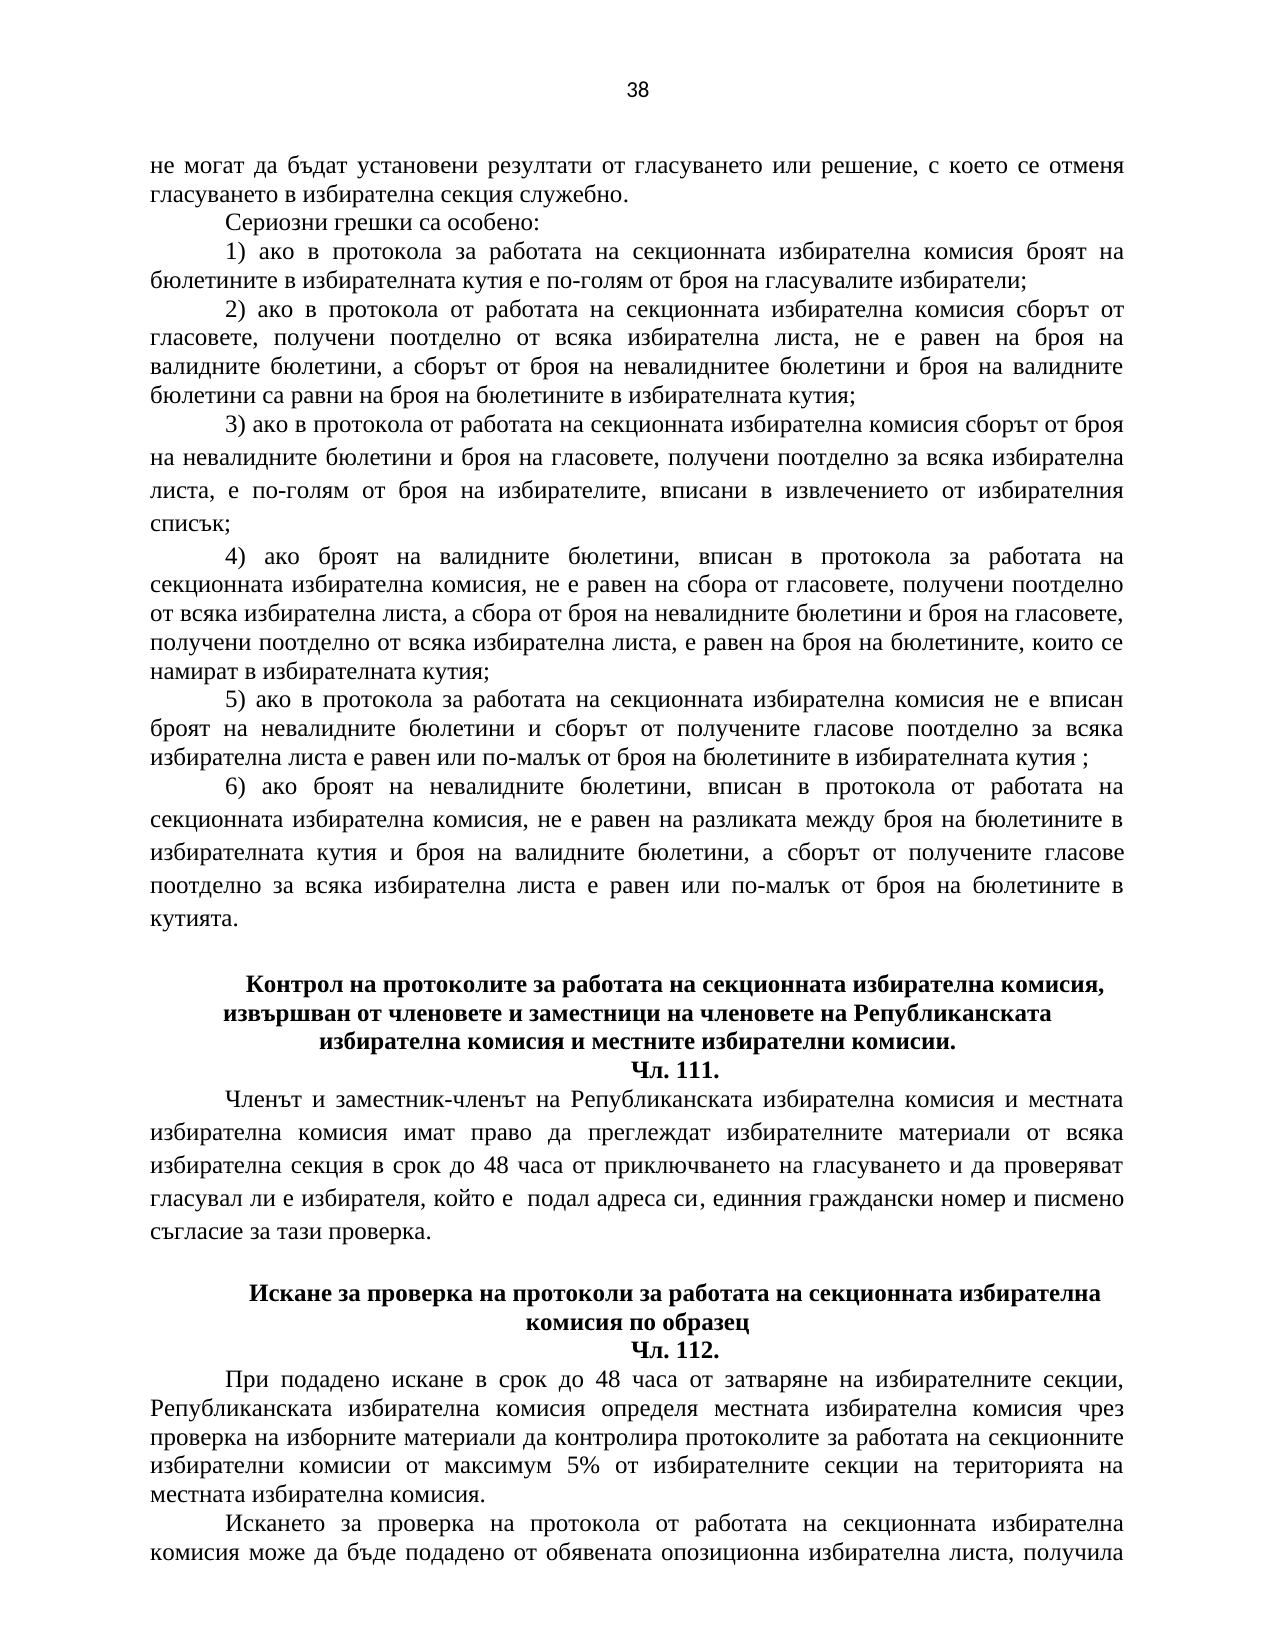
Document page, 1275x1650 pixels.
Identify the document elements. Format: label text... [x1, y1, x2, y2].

text При подадено искане в срок до 48 часа от затваряне на избирателните секции, Републиканската избирателна комисия определя местната избирателна комисия чрез проверка на изборните материали да контролира протоколите за работата на секционните избирателни комисии от максимум 5% от избирателните секции на територията на местната избирателна комисия. [150, 1364, 1125, 1508]
text Искане за проверка на протоколи за работата на секционната избирателна комисия по образец [150, 1278, 1125, 1335]
text не могат да бъдат установени резултати от гласуването или решение, с което се отменя гласуването в избирателна секция служебно. [150, 150, 1125, 207]
text Чл. 112. [150, 1335, 1125, 1364]
text Сериозни грешки са особено: [150, 207, 1125, 236]
text Искането за проверка на протокола от работата на секционната избирателна комисия може да бъде подадено от обявената опозиционна избирателна листа, получила [150, 1508, 1125, 1565]
text 2) ако в протокола от работата на секционната избирателна комисия сборът от гласовете, получени поотделно от всяка избирателна листа, не е равен на броя на валидните бюлетини, а сборът от броя на невалиднитее бюлетини и броя на валидните бюлетини са равни на броя на бюлетините в избирателната кутия; [150, 294, 1125, 409]
text 6) ако броят на невалидните бюлетини, вписан в протокола от работата на секционната избирателна комисия, не е равен на разликата между броя на бюлетините в избирателната кутия и броя на валидните бюлетини, а сборът от получените гласове поотделно за всяка избирателна листа е равен или по-малък от броя на бюлетините в кутията. [150, 771, 1125, 932]
text Членът и заместник-членът на Републиканската избирателна комисия и местната избирателна комисия имат право да преглеждат избирателните материали от всяка избирателна секция в срок до 48 часа от приключването на гласуването и да проверяват гласувал ли е избирателя, който е подал адреса си, единния граждански номер и писмено съгласие за тази проверка. [150, 1084, 1125, 1245]
text 3) ако в протокола от работата на секционната избирателна комисия сборът от броя на невалидните бюлетини и броя на гласовете, получени поотделно за всяка избирателна листа, е по-голям от броя на избирателите, вписани в извлечението от избирателния списък; [150, 409, 1125, 537]
text 1) ако в протокола за работата на секционната избирателна комисия броят на бюлетините в избирателната кутия е по-голям от броя на гласувалите избиратели; [150, 236, 1125, 294]
text 5) ако в протокола за работата на секционната избирателна комисия не е вписан броят на невалидните бюлетини и сборът от получените гласове поотделно за всяка избирателна листа е равен или по-малък от броя на бюлетините в избирателната кутия ; [150, 684, 1125, 771]
text Контрол на протоколите за работата на секционната избирателна комисия, извършван от членовете и заместници на членовете на Републиканската избирателна комисия и местните избирателни комисии. [150, 969, 1125, 1055]
text 4) ако броят на валидните бюлетини, вписан в протокола за работата на секционната избирателна комисия, не е равен на сбора от гласовете, получени поотделно от всяка избирателна листа, а сбора от броя на невалидните бюлетини и броя на гласовете, получени поотделно от всяка избирателна листа, е равен на броя на бюлетините, които се намират в избирателната кутия; [150, 541, 1125, 684]
text Чл. 111. [150, 1055, 1125, 1084]
